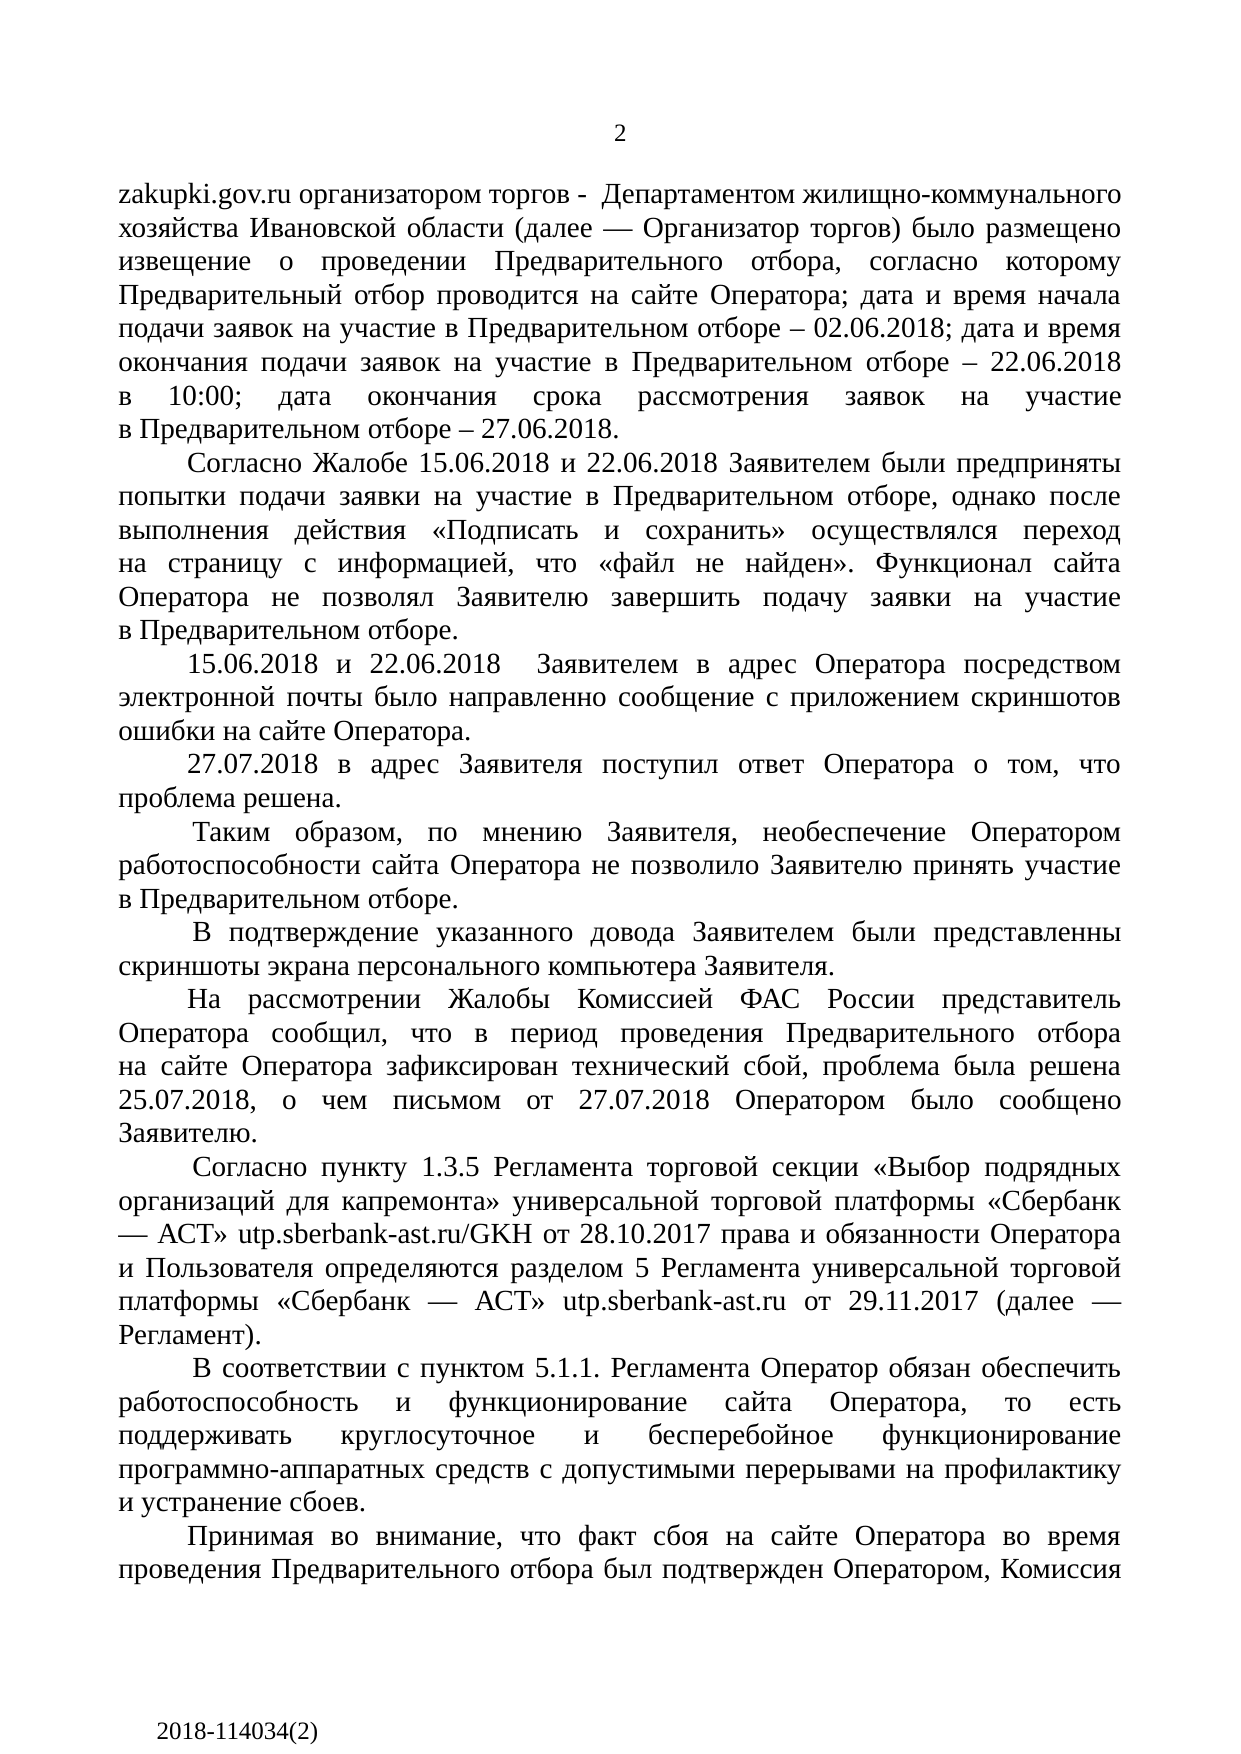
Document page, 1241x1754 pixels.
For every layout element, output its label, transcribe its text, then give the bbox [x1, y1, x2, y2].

text Согласно Жалобе 15.06.2018 и 22.06.2018 Заявителем были предприняты попытки подачи заявки на участие в Предварительном отборе, однако после выполнения действия «Подписать и сохранить» осуществлялся переход на страницу с информацией, что «файл не найден». Функционал сайта Оператора не позволял Заявителю завершить подачу заявки на участие в Предварительном отборе. [118, 445, 1122, 646]
text Согласно пункту 1.3.5 Регламента торговой секции «Выбор подрядных организаций для капремонта» универсальной торговой платформы «Сбербанк — АСТ» utp.sberbank-ast.ru/GKH от 28.10.2017 права и обязанности Оператора и Пользователя определяются разделом 5 Регламента универсальной торговой платформы «Сбербанк — АСТ» utp.sberbank-ast.ru от 29.11.2017 (далее — Регламент). [118, 1149, 1122, 1350]
text zakupki.gov.ru организатором торгов - Департаментом жилищно-коммунального хозяйства Ивановской области (далее — Организатор торгов) было размещено извещение о проведении Предварительного отбора, согласно которому Предварительный отбор проводится на сайте Оператора; дата и время начала подачи заявок на участие в Предварительном отборе – 02.06.2018; дата и время окончания подачи заявок на участие в Предварительном отборе – 22.06.2018 в 10:00; дата окончания срока рассмотрения заявок на участие в Предварительном отборе – 27.06.2018. [118, 176, 1122, 445]
text Принимая во внимание, что факт сбоя на сайте Оператора во время проведения Предварительного отбора был подтвержден Оператором, Комиссия [118, 1518, 1122, 1585]
text 27.07.2018 в адрес Заявителя поступил ответ Оператора о том, что проблема решена. [118, 747, 1122, 814]
text В соответствии с пунктом 5.1.1. Регламента Оператор обязан обеспечить работоспособность и функционирование сайта Оператора, то есть поддерживать круглосуточное и бесперебойное функционирование программно-аппаратных средств с допустимыми перерывами на профилактику и устранение сбоев. [118, 1350, 1122, 1518]
text В подтверждение указанного довода Заявителем были представленны скриншоты экрана персонального компьютера Заявителя. [118, 914, 1122, 981]
text На рассмотрении Жалобы Комиссией ФАС России представитель Оператора сообщил, что в период проведения Предварительного отбора на сайте Оператора зафиксирован технический сбой, проблема была решена 25.07.2018, о чем письмом от 27.07.2018 Оператором было сообщено Заявителю. [118, 981, 1122, 1149]
text Таким образом, по мнению Заявителя, необеспечение Оператором работоспособности сайта Оператора не позволило Заявителю принять участие в Предварительном отборе. [118, 814, 1122, 914]
text 15.06.2018 и 22.06.2018 Заявителем в адрес Оператора посредством электронной почты было направленно сообщение с приложением скриншотов ошибки на сайте Оператора. [118, 646, 1122, 747]
